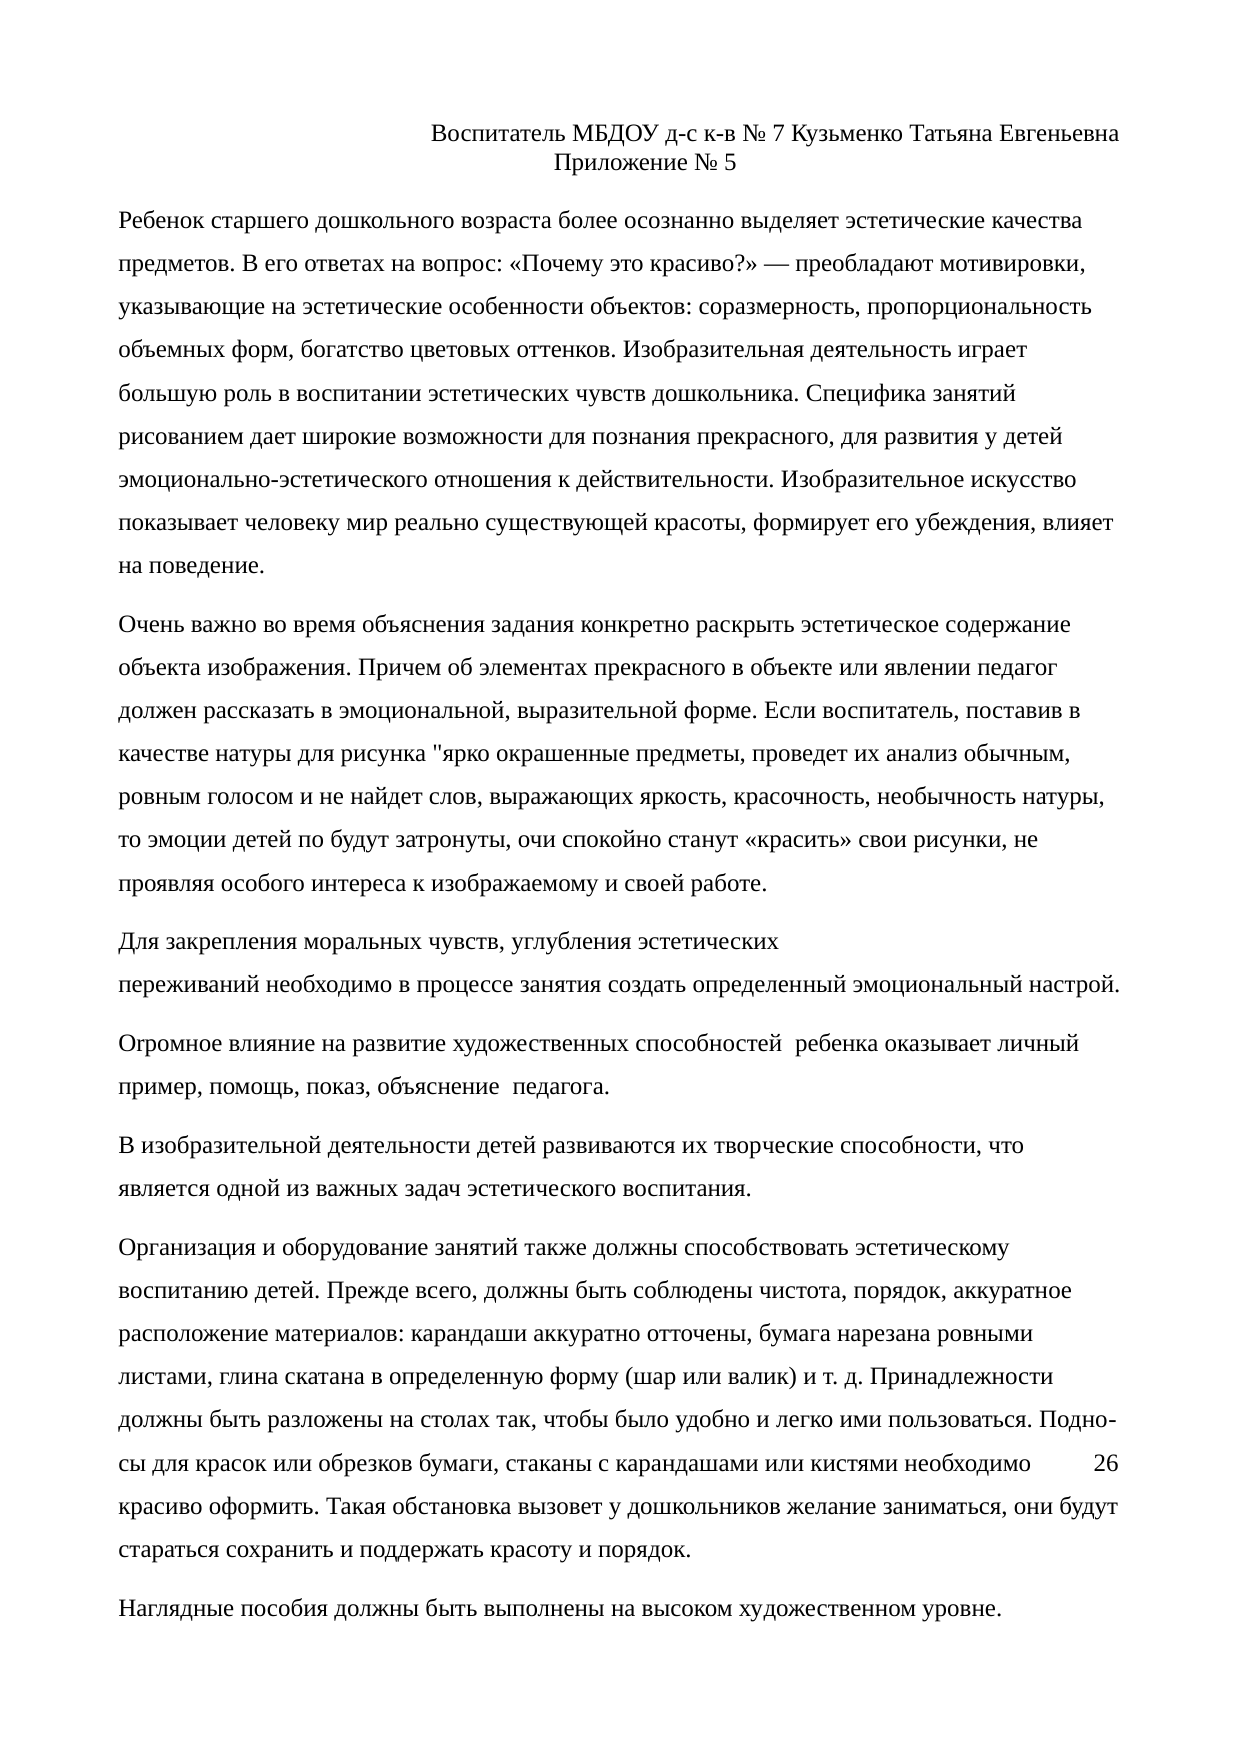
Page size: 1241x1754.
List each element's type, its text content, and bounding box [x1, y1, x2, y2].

text Для закрепления моральных чувств, углубления эстетических переживаний необходимо в процессе занятия создать определен­ный эмоциональный настрой. [118, 926, 1122, 998]
text Наглядные пособия должны быть выполнены на высоком ху­дожественном уровне. [118, 1593, 1122, 1621]
text Ребенок старшего дошкольного возраста более осознанно вы­деляет эстетические качества предметов. В его ответах на вопрос: «Почему это красиво?» — преобладают мотивировки, указываю­щие на эстетические особенности объектов: соразмерность, про­порциональность объемных форм, богатство цветовых оттенков. Изобразительная деятельность играет большую роль в воспи­тании эстетических чувств дошкольника. Специфика занятий рисованием дает широкие возможности для познания прекрасного, для развития у детей эмоционально-эстетического отношения к действительности. Изо­бразительное искусство показывает человеку мир реально сущест­вующей красоты, формирует его убеждения, влияет на поведение. [118, 205, 1122, 579]
text Orpoмнoe влияние на развитие художественных способностей ребенка оказывает личный пример, помощь, показ, объяснение педагога. [118, 1028, 1122, 1100]
text В изобразительной деятельности детей развиваются их твор­ческие способности, что является одной из важных задач эстети­ческого воспитания. [118, 1130, 1122, 1202]
text Организация и оборудование занятий также должны способ­ствовать эстетическому воспитанию детей. Прежде всего, должны быть соблюдены чистота, порядок, аккуратное расположение ма­териалов: карандаши аккуратно отточены, бумага нарезана ровными листами, глина скатана в определенную форму (шар или валик) и т. д. Принадлежности должны быть разложены на столах так, чтобы было удобно и легко ими пользоваться. Подно­сы для красок или обрезков бумаги, стаканы с карандашами или кистями необходимо 26 красиво оформить. Такая обстановка вызо­вет у дошкольников желание заниматься, они будут стараться сохранить и поддержать красоту и порядок. [118, 1232, 1122, 1563]
text Очень важно во время объяснения задания конкретно рас­крыть эстетическое содержание объекта изображения. Причем об элементах прекрасного в объекте или явлении педагог должен рассказать в эмоциональной, выразительной форме. Если воспи­татель, поставив в качестве натуры для рисунка "ярко окрашен­ные предметы, проведет их анализ обычным, ровным голосом и не найдет слов, выражающих яркость, красочность, необычность натуры, то эмоции детей по будут затронуты, очи спокойно ста­нут «красить» свои рисунки, не проявляя особого интереса к изображаемому и своей работе. [118, 609, 1122, 896]
